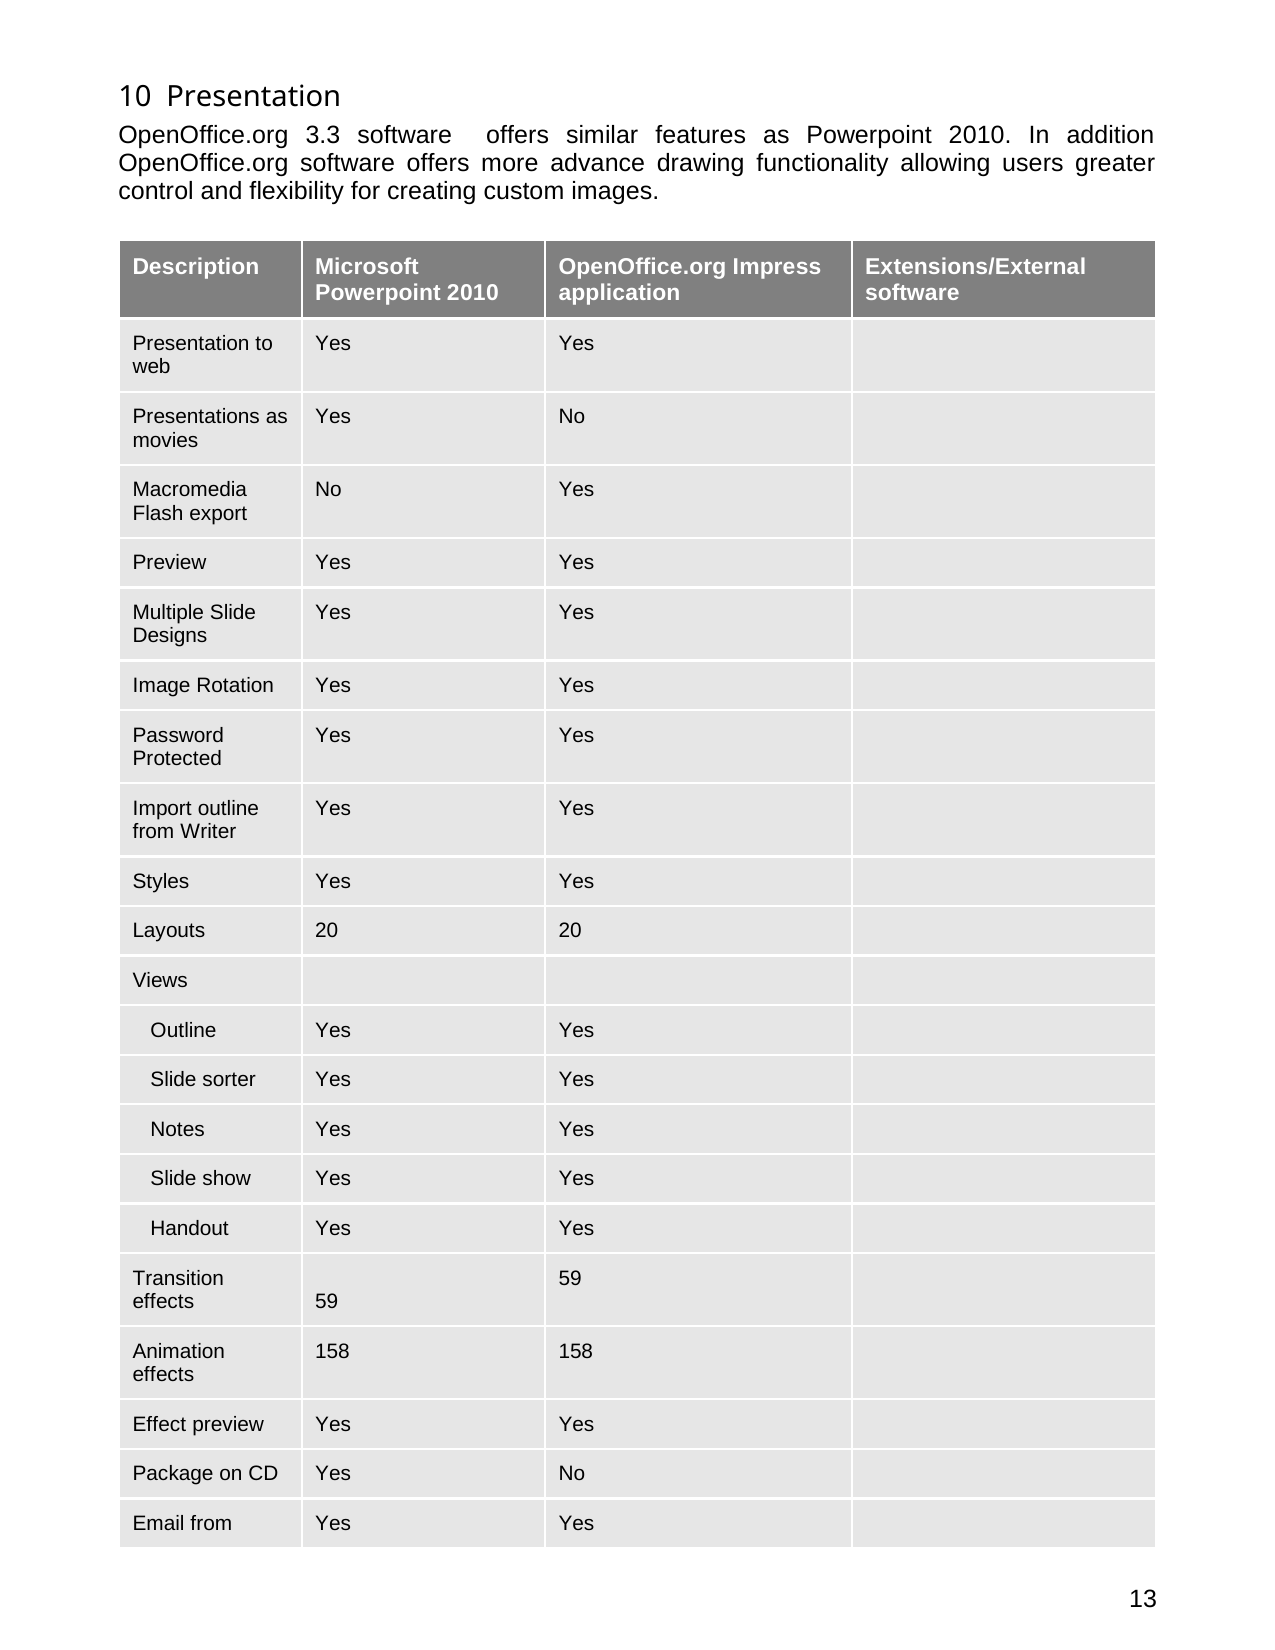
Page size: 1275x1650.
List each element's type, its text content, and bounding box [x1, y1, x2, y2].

table_cell Image Rotation [120, 662, 301, 709]
table_cell [853, 1254, 1155, 1325]
table_cell Yes [303, 1450, 544, 1497]
table_cell [853, 1056, 1155, 1103]
table_cell Outline [120, 1006, 301, 1054]
table_cell [303, 957, 544, 1004]
table_cell Yes [546, 711, 851, 782]
table_cell Password Protected [120, 711, 301, 782]
table_cell [853, 858, 1155, 905]
table_cell Views [120, 957, 301, 1004]
text OpenOffice.org 3.3 software offers similar features as Powerpoint 2010. In addition OpenOffice.org software offers more advance drawing functionality allowing users greater control and flexibility for creating custom images. [118, 121, 1157, 205]
table_cell Import outline from Writer [120, 784, 301, 855]
table_cell Multiple Slide Designs [120, 589, 301, 659]
table_cell [853, 907, 1155, 954]
table_cell 20 [303, 907, 544, 954]
table_cell Yes [546, 784, 851, 855]
table_cell Transition effects [120, 1254, 301, 1325]
table_cell Presentation to web [120, 320, 301, 391]
table_cell 158 [303, 1327, 544, 1398]
table_cell [853, 1205, 1155, 1252]
table_header Extensions/External software [853, 241, 1155, 317]
table_cell [853, 320, 1155, 391]
table_cell Yes [303, 1056, 544, 1103]
table_header Microsoft Powerpoint 2010 [303, 241, 544, 317]
table_cell Macromedia Flash export [120, 466, 301, 537]
table_cell Yes [303, 589, 544, 659]
table_cell No [546, 1450, 851, 1497]
table_cell [853, 1400, 1155, 1448]
table_cell Package on CD [120, 1450, 301, 1497]
table_cell Yes [303, 1400, 544, 1448]
table_cell [853, 1450, 1155, 1497]
table_cell Yes [546, 1056, 851, 1103]
table_cell [853, 662, 1155, 709]
table_cell Yes [303, 711, 544, 782]
table_cell [853, 1327, 1155, 1398]
table_cell Yes [546, 1400, 851, 1448]
table_cell No [546, 393, 851, 464]
table_cell [853, 1105, 1155, 1153]
table_cell Slide sorter [120, 1056, 301, 1103]
table_cell Yes [546, 466, 851, 537]
table_cell Yes [303, 1006, 544, 1054]
table_cell Yes [303, 1205, 544, 1252]
table_cell Effect preview [120, 1400, 301, 1448]
table_cell Yes [303, 539, 544, 586]
table_cell Yes [546, 539, 851, 586]
table_cell [853, 589, 1155, 659]
table_cell Yes [546, 858, 851, 905]
table_cell Yes [303, 1500, 544, 1547]
table_cell [853, 1500, 1155, 1547]
table_cell Yes [303, 393, 544, 464]
table_cell [853, 466, 1155, 537]
table_cell Yes [546, 1006, 851, 1054]
table_cell Yes [546, 1205, 851, 1252]
table_cell Yes [546, 662, 851, 709]
table_cell [853, 784, 1155, 855]
table_cell 59 [303, 1254, 544, 1325]
table_cell Yes [546, 589, 851, 659]
table_cell Slide show [120, 1155, 301, 1202]
table_header Description [120, 241, 301, 317]
table_cell No [303, 466, 544, 537]
table_cell 158 [546, 1327, 851, 1398]
table_cell Yes [303, 320, 544, 391]
table_cell Email from [120, 1500, 301, 1547]
table_cell [853, 393, 1155, 464]
table_cell Styles [120, 858, 301, 905]
table_cell Animation effects [120, 1327, 301, 1398]
subtitle Presentation [118, 75, 1157, 114]
table_cell Yes [303, 1105, 544, 1153]
table_cell Presentations as movies [120, 393, 301, 464]
table_cell Yes [546, 1155, 851, 1202]
table_cell Yes [546, 1500, 851, 1547]
table_cell Yes [546, 320, 851, 391]
table_cell Layouts [120, 907, 301, 954]
table_header OpenOffice.org Impress application [546, 241, 851, 317]
table_cell 59 [546, 1254, 851, 1325]
table_cell Yes [303, 662, 544, 709]
table_cell [853, 1155, 1155, 1202]
table_cell Notes [120, 1105, 301, 1153]
table_cell Yes [546, 1105, 851, 1153]
table_cell 20 [546, 907, 851, 954]
table_cell [546, 957, 851, 1004]
table_cell Preview [120, 539, 301, 586]
table_cell Yes [303, 1155, 544, 1202]
table_cell [853, 711, 1155, 782]
table_cell [853, 1006, 1155, 1054]
table_cell Yes [303, 858, 544, 905]
table_cell [853, 957, 1155, 1004]
table_cell Yes [303, 784, 544, 855]
table_cell Handout [120, 1205, 301, 1252]
table_cell [853, 539, 1155, 586]
